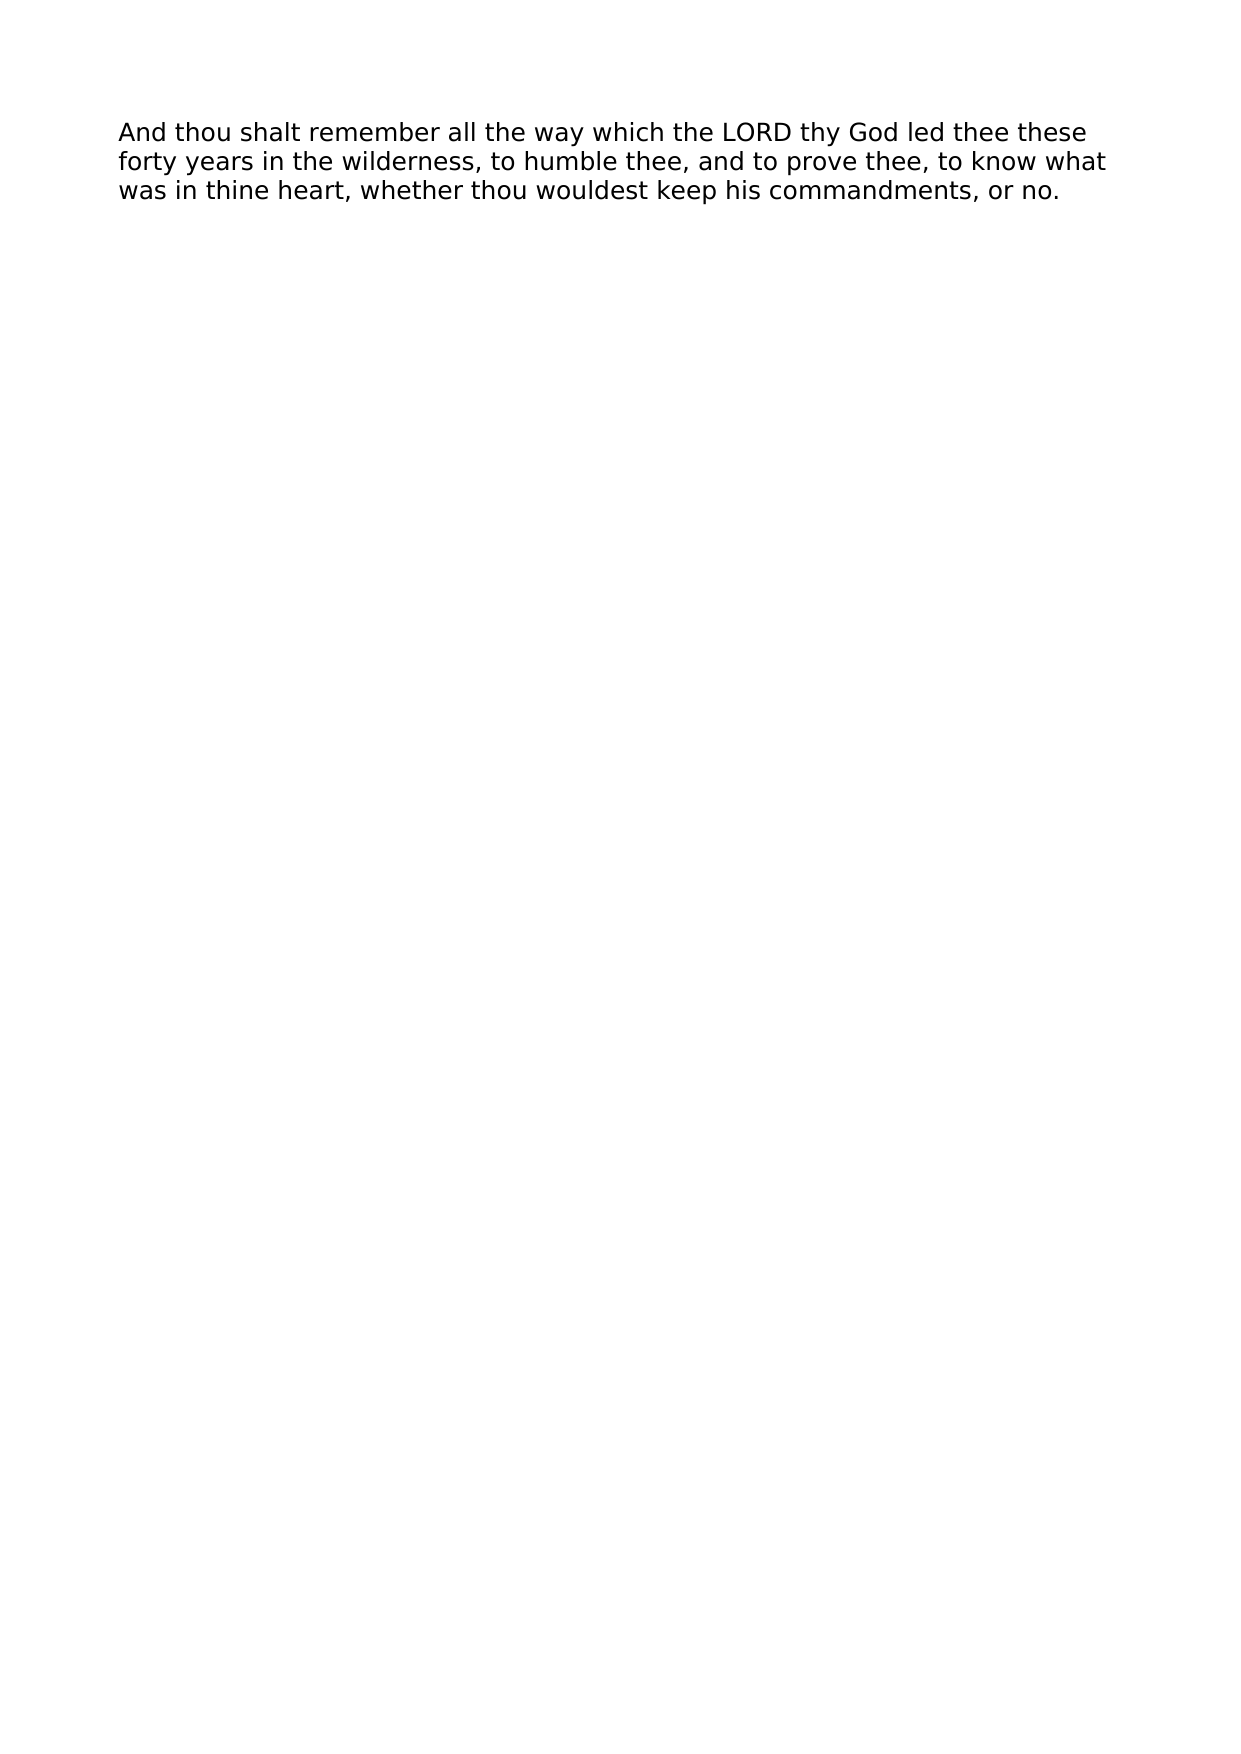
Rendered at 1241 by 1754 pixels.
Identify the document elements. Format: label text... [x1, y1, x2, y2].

text And thou shalt remember all the way which the LORD thy God led thee these forty years in the wilderness, to humble thee, and to prove thee, to know what was in thine heart, whether thou wouldest keep his commandments, or no. [118, 118, 1122, 206]
